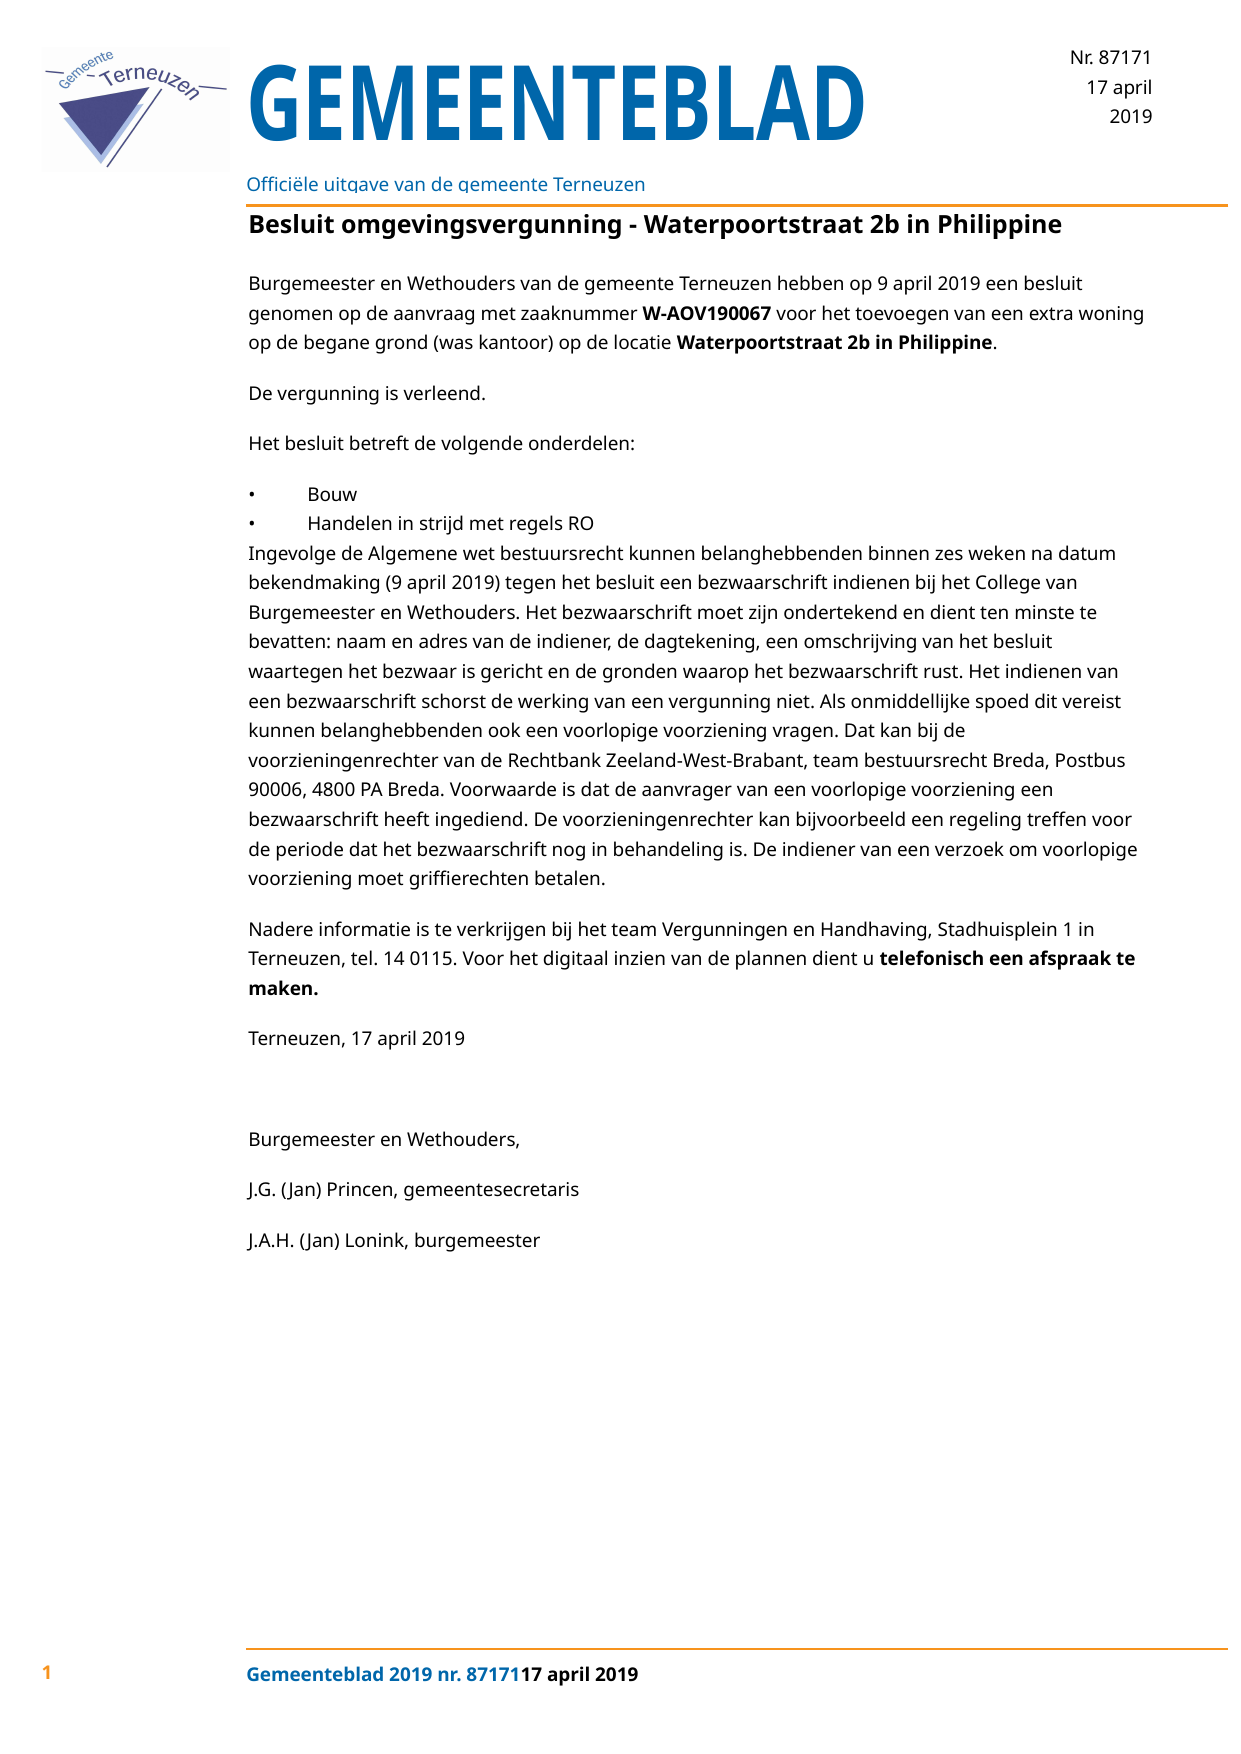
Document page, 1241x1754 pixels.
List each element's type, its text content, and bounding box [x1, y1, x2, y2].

text Nadere informatie is te verkrijgen bij het team Vergunningen en Handhaving, Stadhuisplein 1 in Terneuzen, tel. 14 0115. Voor het digitaal inzien van de plannen dient u telefonisch een afspraak te maken. [248, 916, 1152, 1001]
text Besluit omgevingsvergunning - Waterpoortstraat 2b in Philippine [248, 207, 1152, 241]
list Bouw [248, 481, 1152, 506]
text Burgemeester en Wethouders, [248, 1126, 1152, 1152]
picture [41, 47, 231, 172]
text J.G. (Jan) Princen, gemeentesecretaris [248, 1177, 1152, 1202]
text J.A.H. (Jan) Lonink, burgemeester [248, 1227, 1152, 1253]
list Handelen in strijd met regels RO [248, 510, 1152, 536]
text Terneuzen, 17 april 2019 [248, 1025, 1152, 1051]
text Ingevolge de Algemene wet bestuursrecht kunnen belanghebbenden binnen zes weken na datum bekendmaking (9 april 2019) tegen het besluit een bezwaarschrift indienen bij het College van Burgemeester en Wethouders. Het bezwaarschrift moet zijn ondertekend en dient ten minste te bevatten: naam en adres van de indiener, de dagtekening, een omschrijving van het besluit waartegen het bezwaar is gericht en de gronden waarop het bezwaarschrift rust. Het indienen van een bezwaarschrift schorst de werking van een vergunning niet. Als onmiddellijke spoed dit vereist kunnen belanghebbenden ook een voorlopige voorziening vragen. Dat kan bij de voorzieningenrechter van de Rechtbank Zeeland-West-Brabant, team bestuursrecht Breda, Postbus 90006, 4800 PA Breda. Voorwaarde is dat de aanvrager van een voorlopige voorziening een bezwaarschrift heeft ingediend. De voorzieningenrechter kan bijvoorbeeld een regeling treffen voor de periode dat het bezwaarschrift nog in behandeling is. De indiener van een verzoek om voorlopige voorziening moet griffierechten betalen. [248, 540, 1152, 891]
text Het besluit betreft de volgende onderdelen: [248, 430, 1152, 456]
text Burgemeester en Wethouders van de gemeente Terneuzen hebben op 9 april 2019 een besluit genomen op de aanvraag met zaaknummer W-AOV190067 voor het toevoegen van een extra woning op de begane grond (was kantoor) op de locatie Waterpoortstraat 2b in Philippine. [248, 270, 1152, 355]
text De vergunning is verleend. [248, 380, 1152, 406]
